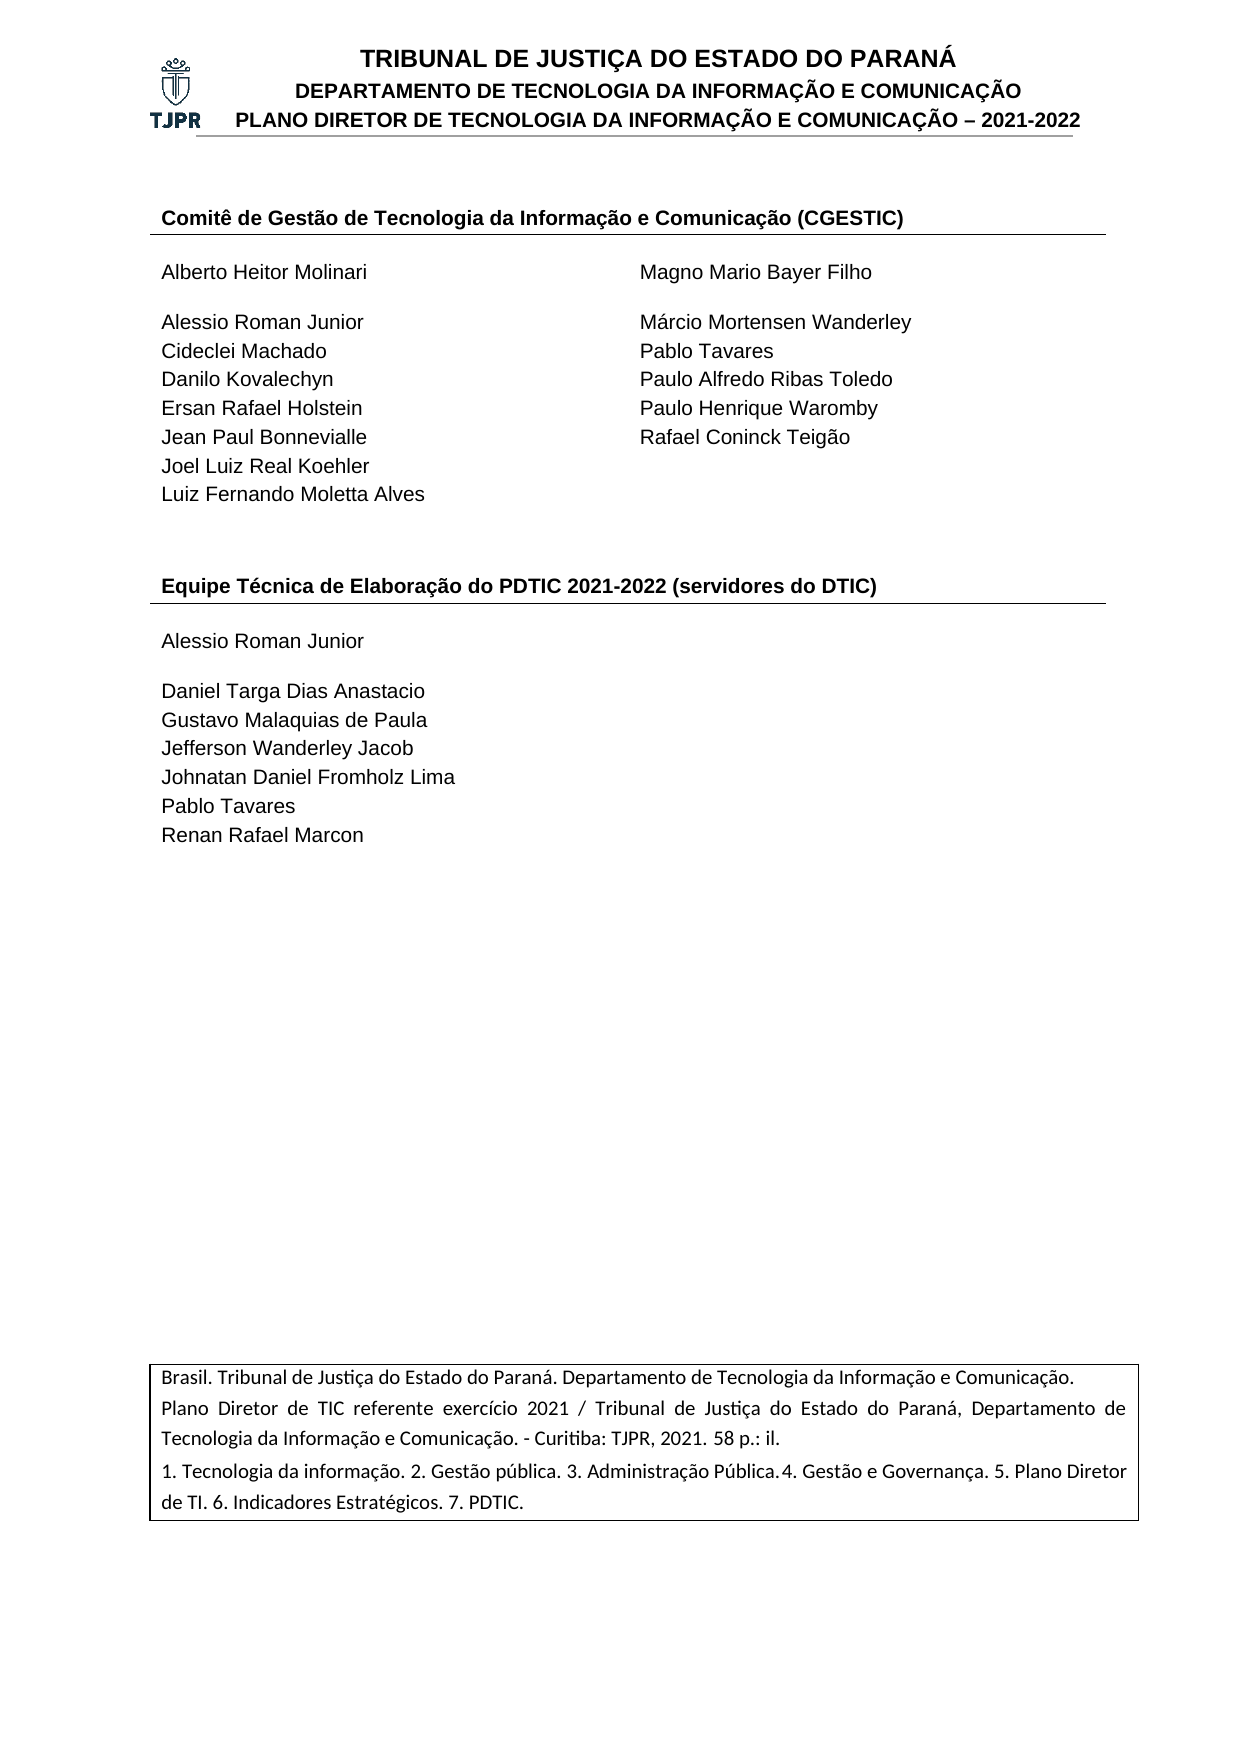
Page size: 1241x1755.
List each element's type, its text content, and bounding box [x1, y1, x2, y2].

table_header Equipe Técnica de Elaboração do PDTIC 2021-2022 (servidores do DTIC) [150, 574, 1106, 603]
table_cell Magno Mario Bayer Filho Márcio Mortensen Wanderley Pablo Tavares Paulo Alfredo Ribas Toledo Paulo Henrique Waromby Rafael Coninck Teigão [628, 235, 1106, 540]
table_cell Alberto Heitor Molinari Alessio Roman Junior Cideclei Machado Danilo Kovalechyn Ersan Rafael Holstein Jean Paul Bonnevialle Joel Luiz Real Koehler Luiz Fernando Moletta Alves [150, 235, 628, 540]
table_cell Alessio Roman Junior Daniel Targa Dias Anastacio Gustavo Malaquias de Paula Jefferson Wanderley Jacob Johnatan Daniel Fromholz Lima Pablo Tavares Renan Rafael Marcon [150, 604, 628, 852]
table_header Comitê de Gestão de Tecnologia da Informação e Comunicação (CGESTIC) [150, 205, 1106, 234]
table_header Brasil. Tribunal de Justiça do Estado do Paraná. Departamento de Tecnologia da Informação e Comunicação. Plano Diretor de TIC referente exercício 2021 / Tribunal de Justiça do Estado do Paraná, Departamento de Tecnologia da Informação e Comunicação. - Curitiba: TJPR, 2021. 58 p.: il. 1. Tecnologia da informação. 2. Gestão pública. 3. Administração Pública. 4. Gestão e Governança. 5. Plano Diretor de TI. 6. Indicadores Estratégicos. 7. PDTIC. [151, 1365, 1138, 1520]
table_cell [628, 604, 1106, 852]
